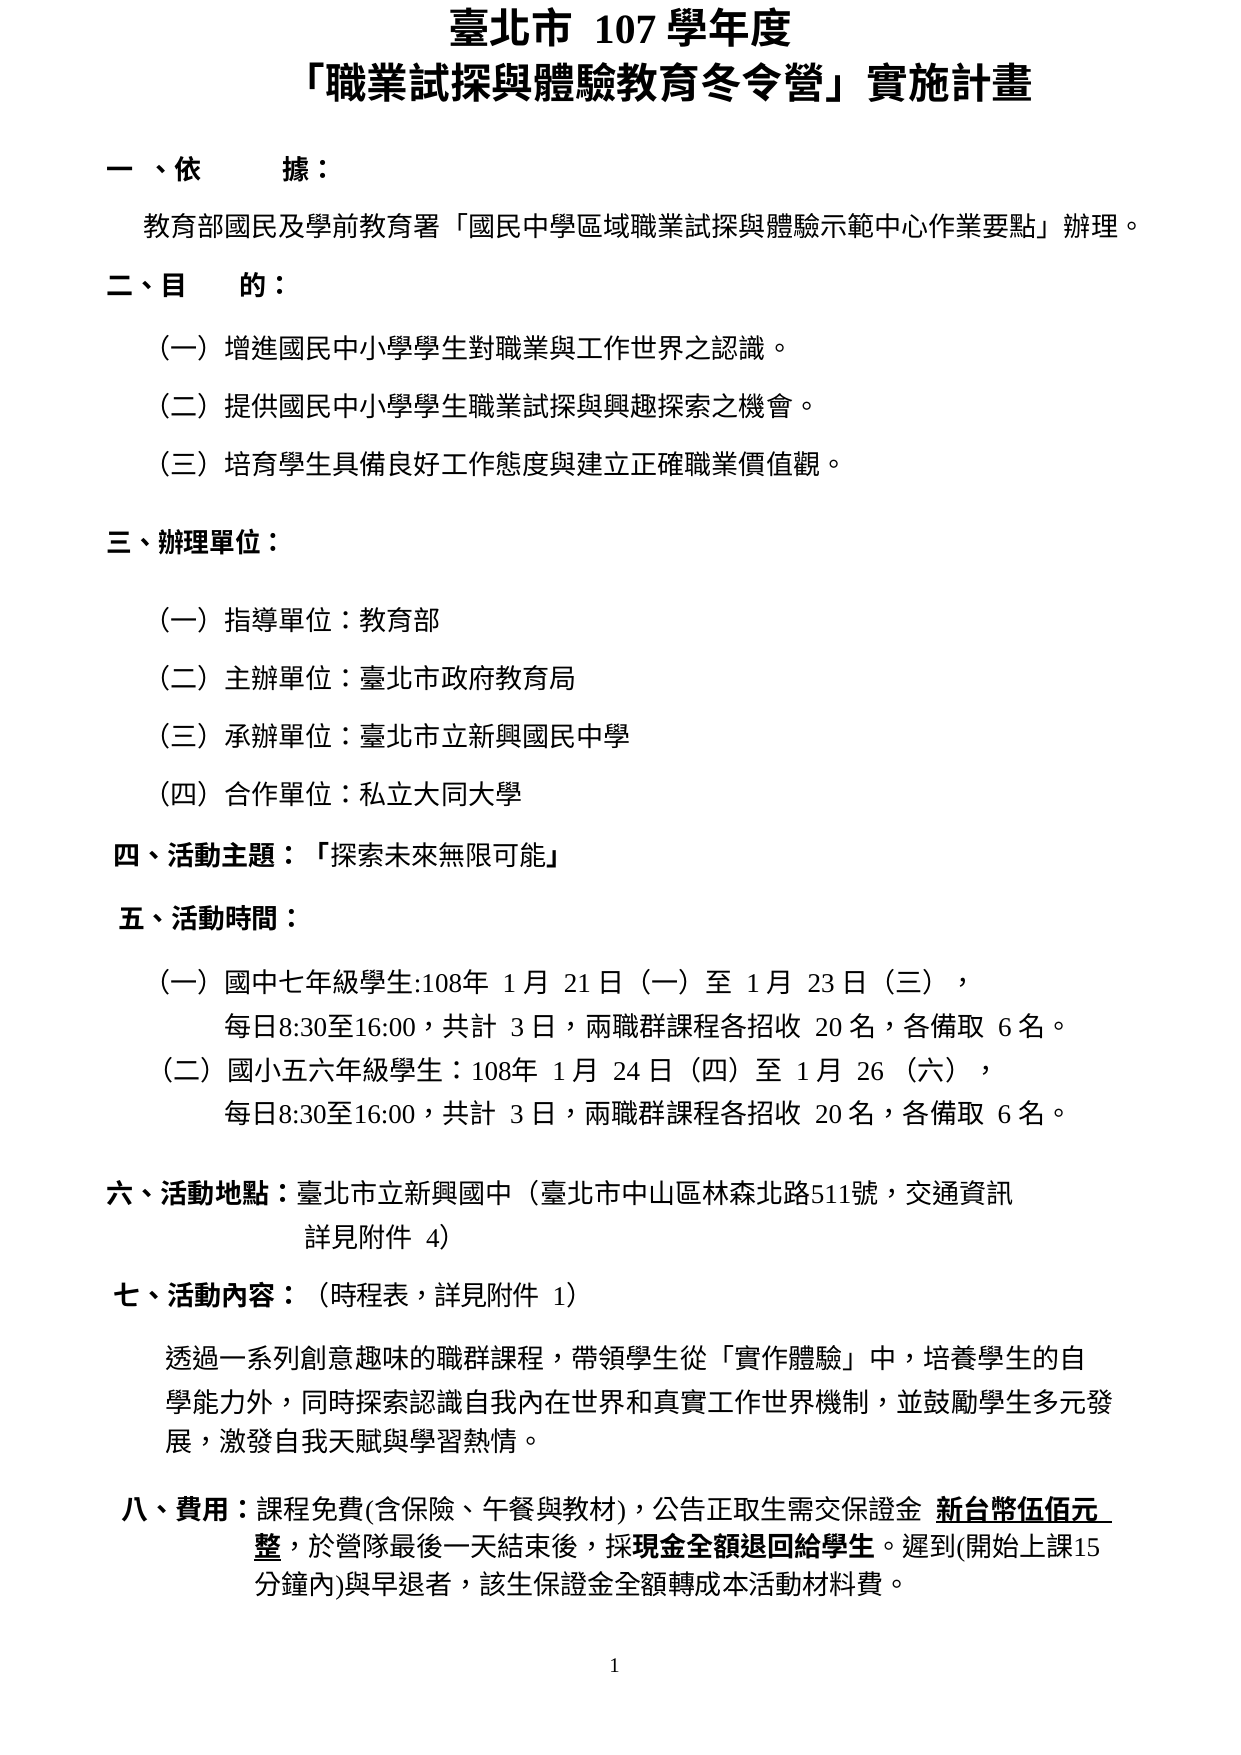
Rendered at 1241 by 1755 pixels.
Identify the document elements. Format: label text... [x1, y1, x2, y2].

text 四、活動主題：「探索未來無限可能」 [106, 834, 899, 873]
text （三）承辦單位：臺北市立新興國民中學 [143, 715, 1134, 754]
text （一）國中七年級學生:108年 1 月 21 日（一）至 1 月 23 日（三）， [143, 961, 1134, 1000]
text 六、活動地點：臺北市立新興國中（臺北市中山區林森北路511號，交通資訊 [106, 1172, 1134, 1211]
text 二、目 的： [106, 263, 766, 303]
text 三、辦理單位： [106, 521, 713, 560]
text 詳見附件 4） [121, 1216, 1134, 1255]
text 每日8:30至16:00，共計 3 日，兩職群課程各招收 20 名，各備取 6 名。 [3, 1005, 1134, 1044]
text 八、費用：課程免費(含保險、午餐與教材)，公告正取生需交保證金 新台幣伍佰元 整，於營隊最後一天結束後，採現金全額退回給學生。遲到(開始上課15分鐘內)與早退者，該生保證金全額轉成本活動材料費。 [121, 1489, 1121, 1638]
text 七、活動內容：（時程表，詳見附件 1） [106, 1273, 1121, 1313]
text （一）指導單位：教育部 [143, 599, 1134, 638]
text 一 、依 據： [106, 148, 1134, 187]
text （一）增進國民中小學學生對職業與工作世界之認識。 [143, 327, 1134, 367]
text 學能力外，同時探索認識自我內在世界和真實工作世界機制，並鼓勵學生多元發展，激發自我天賦與學習熱情。 [165, 1381, 1134, 1459]
text 每日8:30至16:00，共計 3 日，兩職群課程各招收 20 名，各備取 6 名。 [143, 1092, 1134, 1132]
text （四）合作單位：私立大同大學 [143, 773, 965, 812]
subtitle 「職業試探與體驗教育冬令營」實施計畫 [182, 54, 1134, 109]
text （二）國小五六年級學生：108年 1 月 24 日（四）至 1 月 26 （六）， [92, 1049, 1134, 1088]
text 透過一系列創意趣味的職群課程，帶領學生從「實作體驗」中，培養學生的自 [92, 1337, 1134, 1376]
subtitle 臺北市 107 學年度 [105, 0, 1134, 54]
text 五、活動時間： [118, 897, 1100, 937]
text （三）培育學生具備良好工作態度與建立正確職業價值觀。 [118, 443, 1125, 482]
text 教育部國民及學前教育署「國民中學區域職業試探與體驗示範中心作業要點」辦理。 [143, 205, 1134, 245]
text （二）提供國民中小學學生職業試探與興趣探索之機會。 [143, 385, 1134, 424]
text （二）主辦單位：臺北市政府教育局 [143, 657, 1134, 696]
